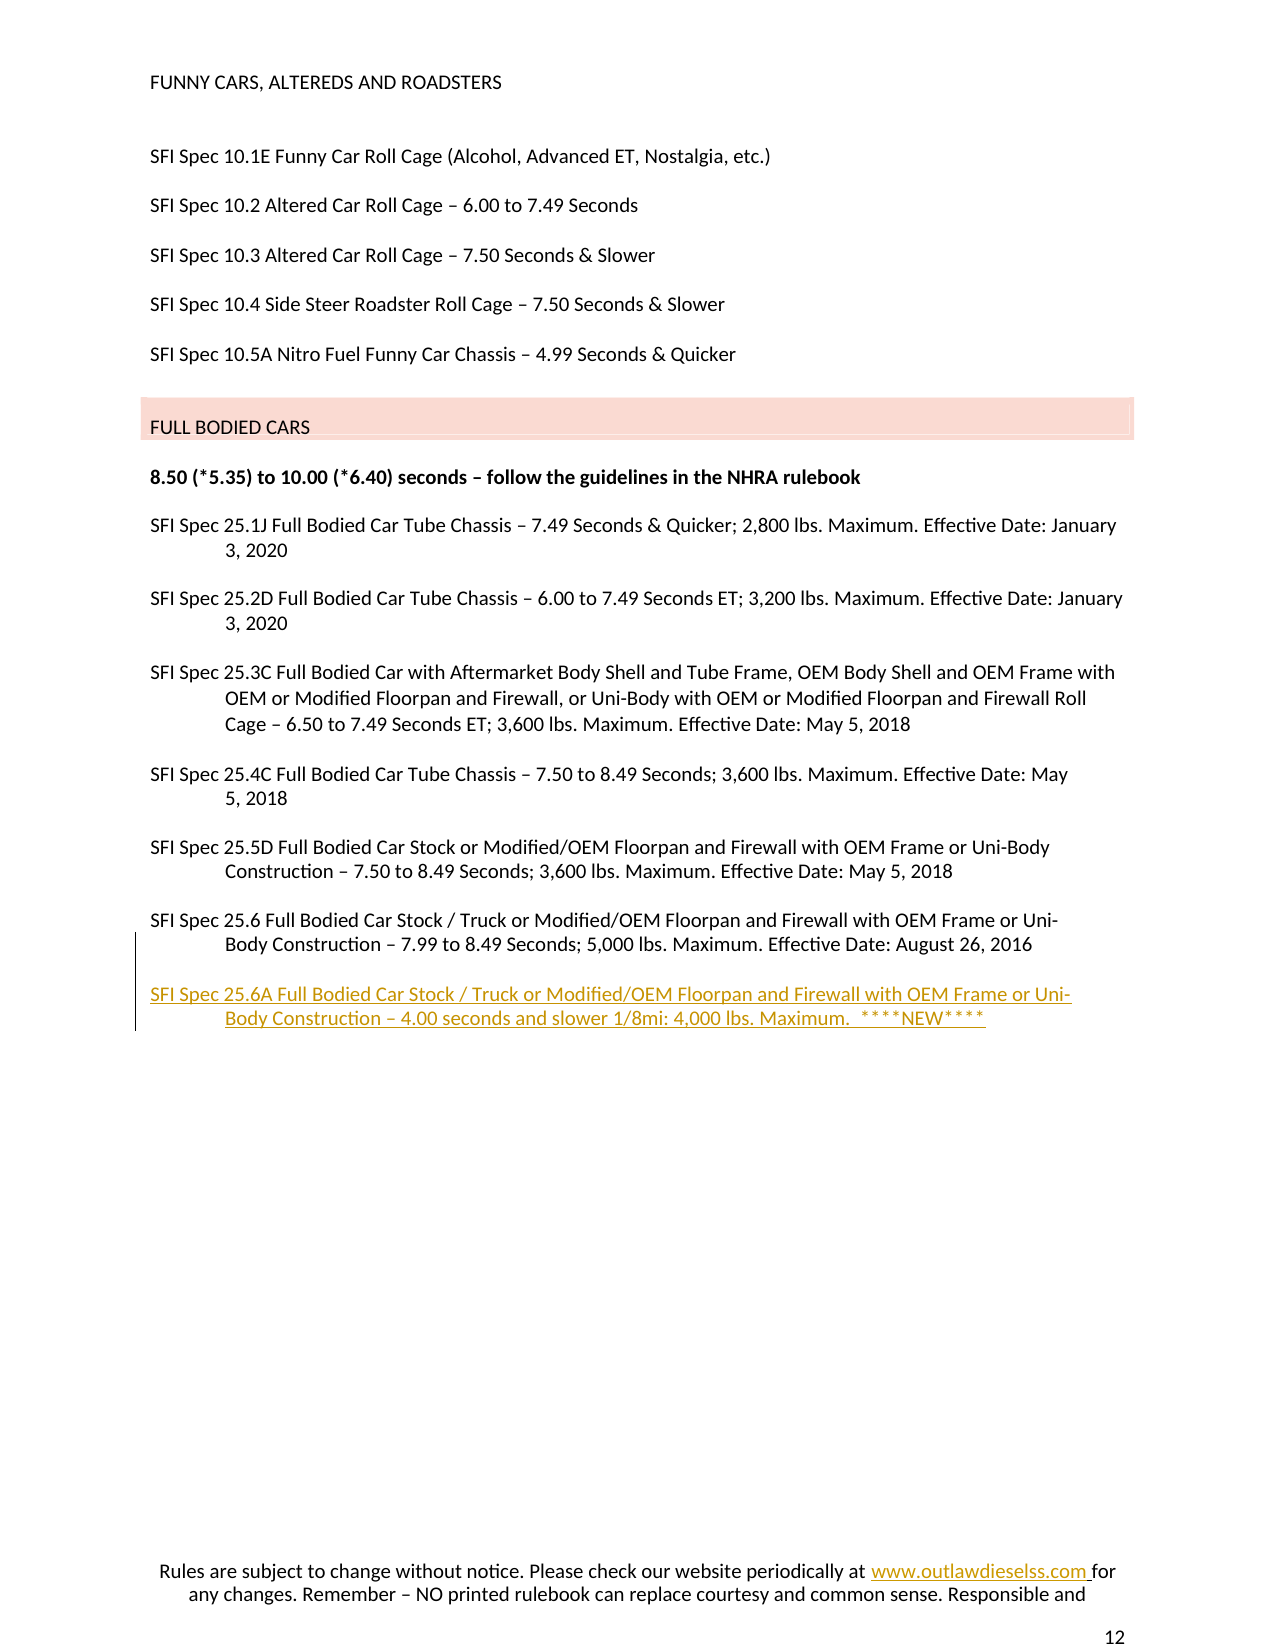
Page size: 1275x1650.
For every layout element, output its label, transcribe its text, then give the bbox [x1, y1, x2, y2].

text Rules are subject to change without notice. Please check our website periodically at www.outlawdieselss.com for any changes. Remember – NO printed rulebook can replace courtesy and common sense. Responsible and [156, 1560, 1119, 1607]
text SFI Spec 25.2D Full Bodied Car Tube Chassis – 6.00 to 7.49 Seconds ET; 3,200 lbs. Maximum. Effective Date: January 3, 2020 [150, 586, 1125, 635]
text SFI Spec 10.2 Altered Car Roll Cage – 6.00 to 7.49 Seconds [150, 192, 1125, 218]
text FUNNY CARS, ALTEREDS AND ROADSTERS [150, 69, 1125, 95]
text 8.50 (*5.35) to 10.00 (*6.40) seconds – follow the guidelines in the NHRA rulebook [150, 464, 1125, 489]
text SFI Spec 25.6 Full Bodied Car Stock / Truck or Modified/OEM Floorpan and Firewall with OEM Frame or Uni-Body Construction – 7.99 to 8.49 Seconds; 5,000 lbs. Maximum. Effective Date: August 26, 2016 [150, 908, 1102, 956]
text SFI Spec 10.1E Funny Car Roll Cage (Alcohol, Advanced ET, Nostalgia, etc.) [150, 143, 1125, 168]
text SFI Spec 10.3 Altered Car Roll Cage – 7.50 Seconds & Slower [150, 242, 1125, 267]
text SFI Spec 25.3C Full Bodied Car with Aftermarket Body Shell and Tube Frame, OEM Body Shell and OEM Frame with OEM or Modified Floorpan and Firewall, or Uni-Body with OEM or Modified Floorpan and Firewall Roll Cage – 6.50 to 7.49 Seconds ET; 3,600 lbs. Maximum. Effective Date: May 5, 2018 [150, 659, 1117, 737]
picture [140, 397, 1135, 440]
text SFI Spec 25.4C Full Bodied Car Tube Chassis – 7.50 to 8.49 Seconds; 3,600 lbs. Maximum. Effective Date: May 5, 2018 [150, 762, 1089, 811]
text FULL BODIED CARS [150, 414, 1125, 440]
text SFI Spec 10.5A Nitro Fuel Funny Car Chassis – 4.99 Seconds & Quicker [150, 341, 1125, 366]
text SFI Spec 10.4 Side Steer Roadster Roll Cage – 7.50 Seconds & Slower [150, 291, 1125, 317]
text SFI Spec 25.1J Full Bodied Car Tube Chassis – 7.49 Seconds & Quicker; 2,800 lbs. Maximum. Effective Date: January 3, 2020 [150, 513, 1119, 562]
text SFI Spec 25.6A Full Bodied Car Stock / Truck or Modified/OEM Floorpan and Firewall with OEM Frame or Uni-Body Construction – 4.00 seconds and slower 1/8mi: 4,000 lbs. Maximum. ****NEW**** [150, 982, 1102, 1031]
text SFI Spec 25.5D Full Bodied Car Stock or Modified/OEM Floorpan and Firewall with OEM Frame or Uni-Body Construction – 7.50 to 8.49 Seconds; 3,600 lbs. Maximum. Effective Date: May 5, 2018 [150, 835, 1052, 883]
